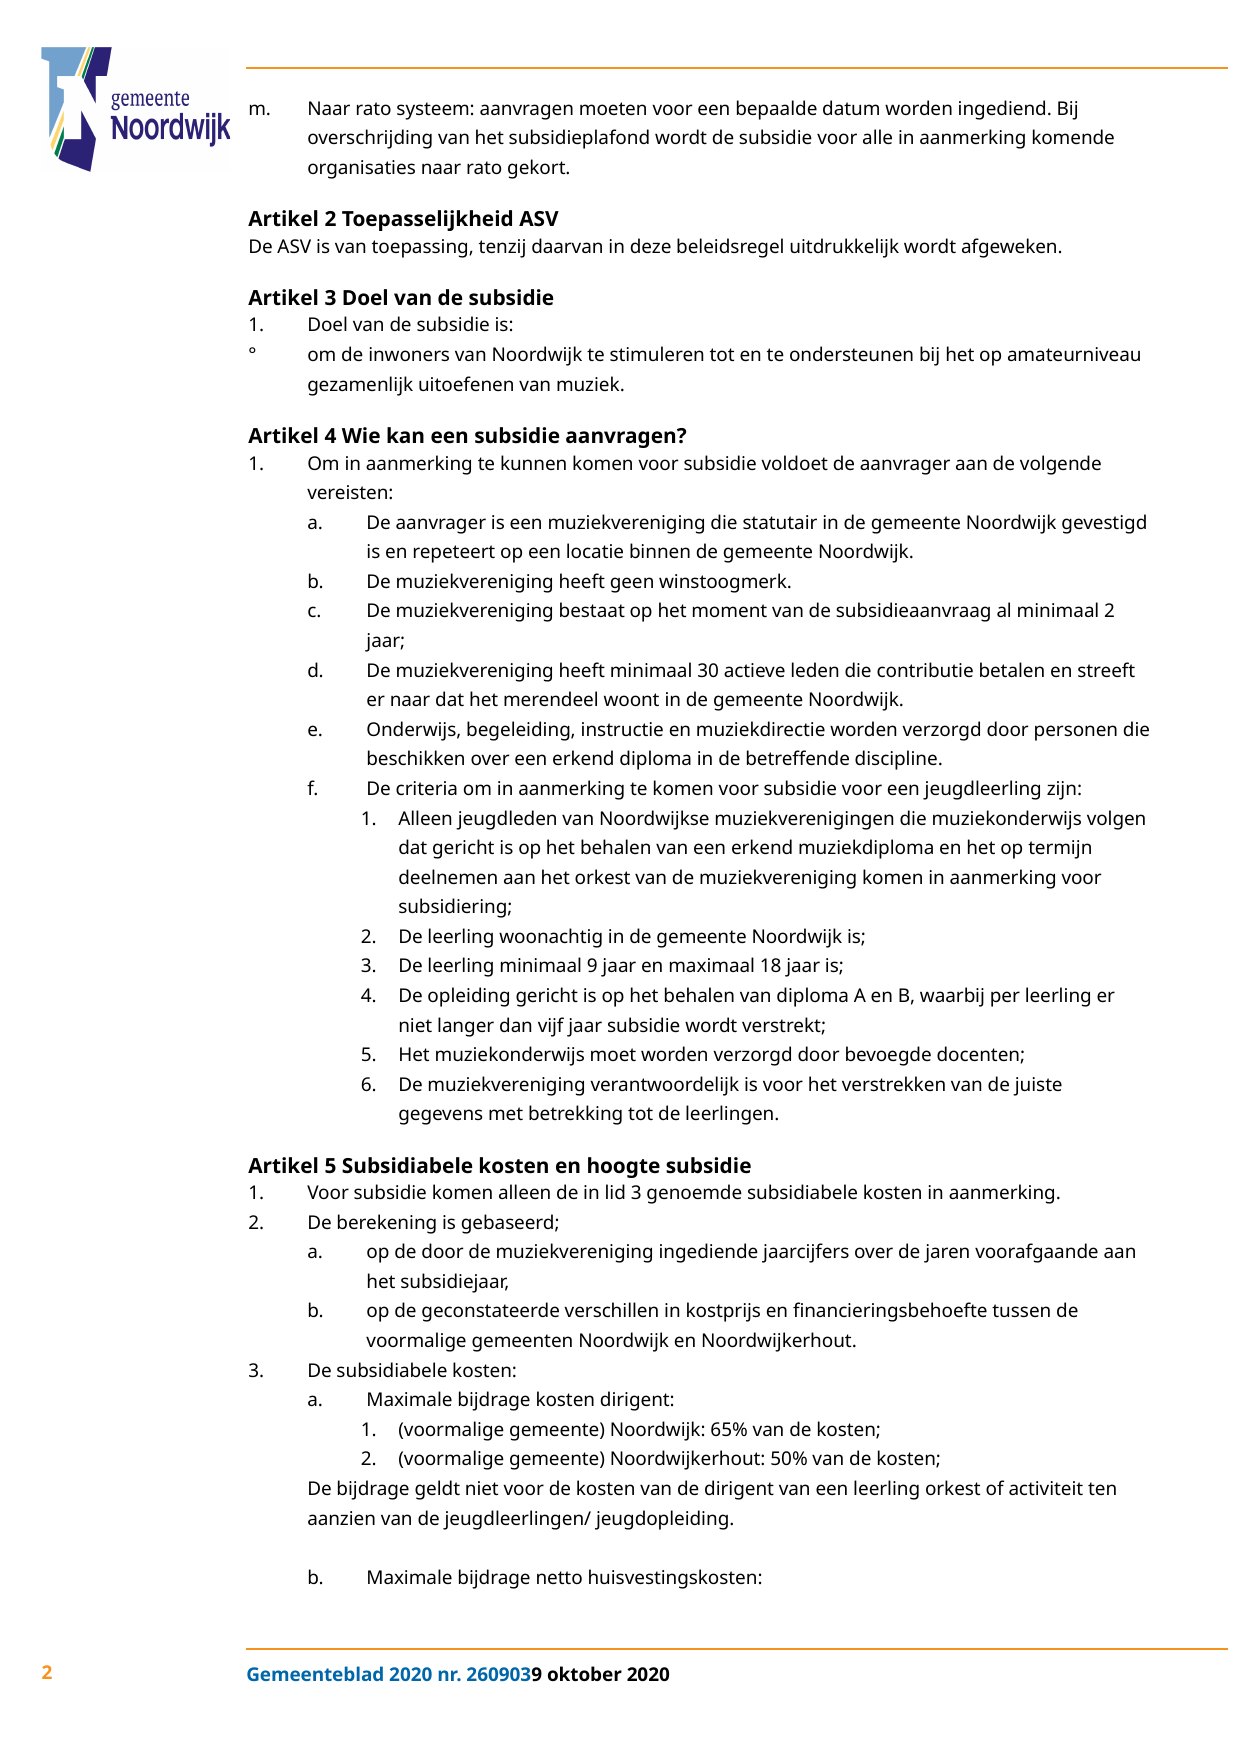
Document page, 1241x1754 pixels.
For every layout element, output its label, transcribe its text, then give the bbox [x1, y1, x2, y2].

list (voormalige gemeente) Noordwijkerhout: 50% van de kosten; [361, 1446, 1152, 1471]
list De criteria om in aanmerking te komen voor subsidie voor een jeugdleerling zijn: [307, 775, 1152, 801]
list De muziekvereniging bestaat op het moment van de subsidieaanvraag al minimaal 2 jaar; [307, 598, 1152, 653]
list op de geconstateerde verschillen in kostprijs en financieringsbehoefte tussen de voormalige gemeenten Noordwijk en Noordwijkerhout. [307, 1298, 1152, 1353]
list De aanvrager is een muziekvereniging die statutair in de gemeente Noordwijk gevestigd is en repeteert op een locatie binnen de gemeente Noordwijk. [307, 509, 1152, 564]
list De muziekvereniging verantwoordelijk is voor het verstrekken van de juiste gegevens met betrekking tot de leerlingen. [361, 1071, 1152, 1126]
list Onderwijs, begeleiding, instructie en muziekdirectie worden verzorgd door personen die beschikken over een erkend diploma in de betreffende discipline. [307, 716, 1152, 771]
text Artikel 3 Doel van de subsidie [248, 283, 1152, 312]
list Doel van de subsidie is: [248, 312, 1152, 337]
list op de door de muziekvereniging ingediende jaarcijfers over de jaren voorafgaande aan het subsidiejaar, [307, 1238, 1152, 1294]
list De berekening is gebaseerd; [248, 1209, 1152, 1235]
picture [41, 47, 231, 172]
list Alleen jeugdleden van Noordwijkse muziekverenigingen die muziekonderwijs volgen dat gericht is op het behalen van een erkend muziekdiploma en het op termijn deelnemen aan het orkest van de muziekvereniging komen in aanmerking voor subsidiering; [361, 805, 1152, 919]
list De leerling woonachtig in de gemeente Noordwijk is; [361, 923, 1152, 949]
list De muziekvereniging heeft geen winstoogmerk. [307, 568, 1152, 594]
list (voormalige gemeente) Noordwijk: 65% van de kosten; [361, 1416, 1152, 1442]
list De subsidiabele kosten: [248, 1357, 1152, 1383]
text Artikel 4 Wie kan een subsidie aanvragen? [248, 421, 1152, 450]
list De leerling minimaal 9 jaar en maximaal 18 jaar is; [361, 953, 1152, 978]
list Maximale bijdrage kosten dirigent: [307, 1386, 1152, 1412]
list De muziekvereniging heeft minimaal 30 actieve leden die contributie betalen en streeft er naar dat het merendeel woont in de gemeente Noordwijk. [307, 657, 1152, 712]
list Het muziekonderwijs moet worden verzorgd door bevoegde docenten; [361, 1041, 1152, 1067]
text De ASV is van toepassing, tenzij daarvan in deze beleidsregel uitdrukkelijk wordt afgeweken. [248, 233, 1152, 258]
list Naar rato systeem: aanvragen moeten voor een bepaalde datum worden ingediend. Bij overschrijding van het subsidieplafond wordt de subsidie voor alle in aanmerking komende organisaties naar rato gekort. [248, 95, 1152, 180]
text Artikel 2 Toepasselijkheid ASV [248, 204, 1152, 233]
list De opleiding gericht is op het behalen van diploma A en B, waarbij per leerling er niet langer dan vijf jaar subsidie wordt verstrekt; [361, 982, 1152, 1037]
list Om in aanmerking te kunnen komen voor subsidie voldoet de aanvrager aan de volgende vereisten: [248, 450, 1152, 505]
text Artikel 5 Subsidiabele kosten en hoogte subsidie [248, 1151, 1152, 1179]
list om de inwoners van Noordwijk te stimuleren tot en te ondersteunen bij het op amateurniveau gezamenlijk uitoefenen van muziek. [248, 341, 1152, 397]
list Maximale bijdrage netto huisvestingskosten: [307, 1564, 1152, 1590]
list Voor subsidie komen alleen de in lid 3 genoemde subsidiabele kosten in aanmerking. [248, 1179, 1152, 1205]
list De bijdrage geldt niet voor de kosten van de dirigent van een leerling orkest of activiteit ten aanzien van de jeugdleerlingen/ jeugdopleiding. [248, 1475, 1152, 1531]
